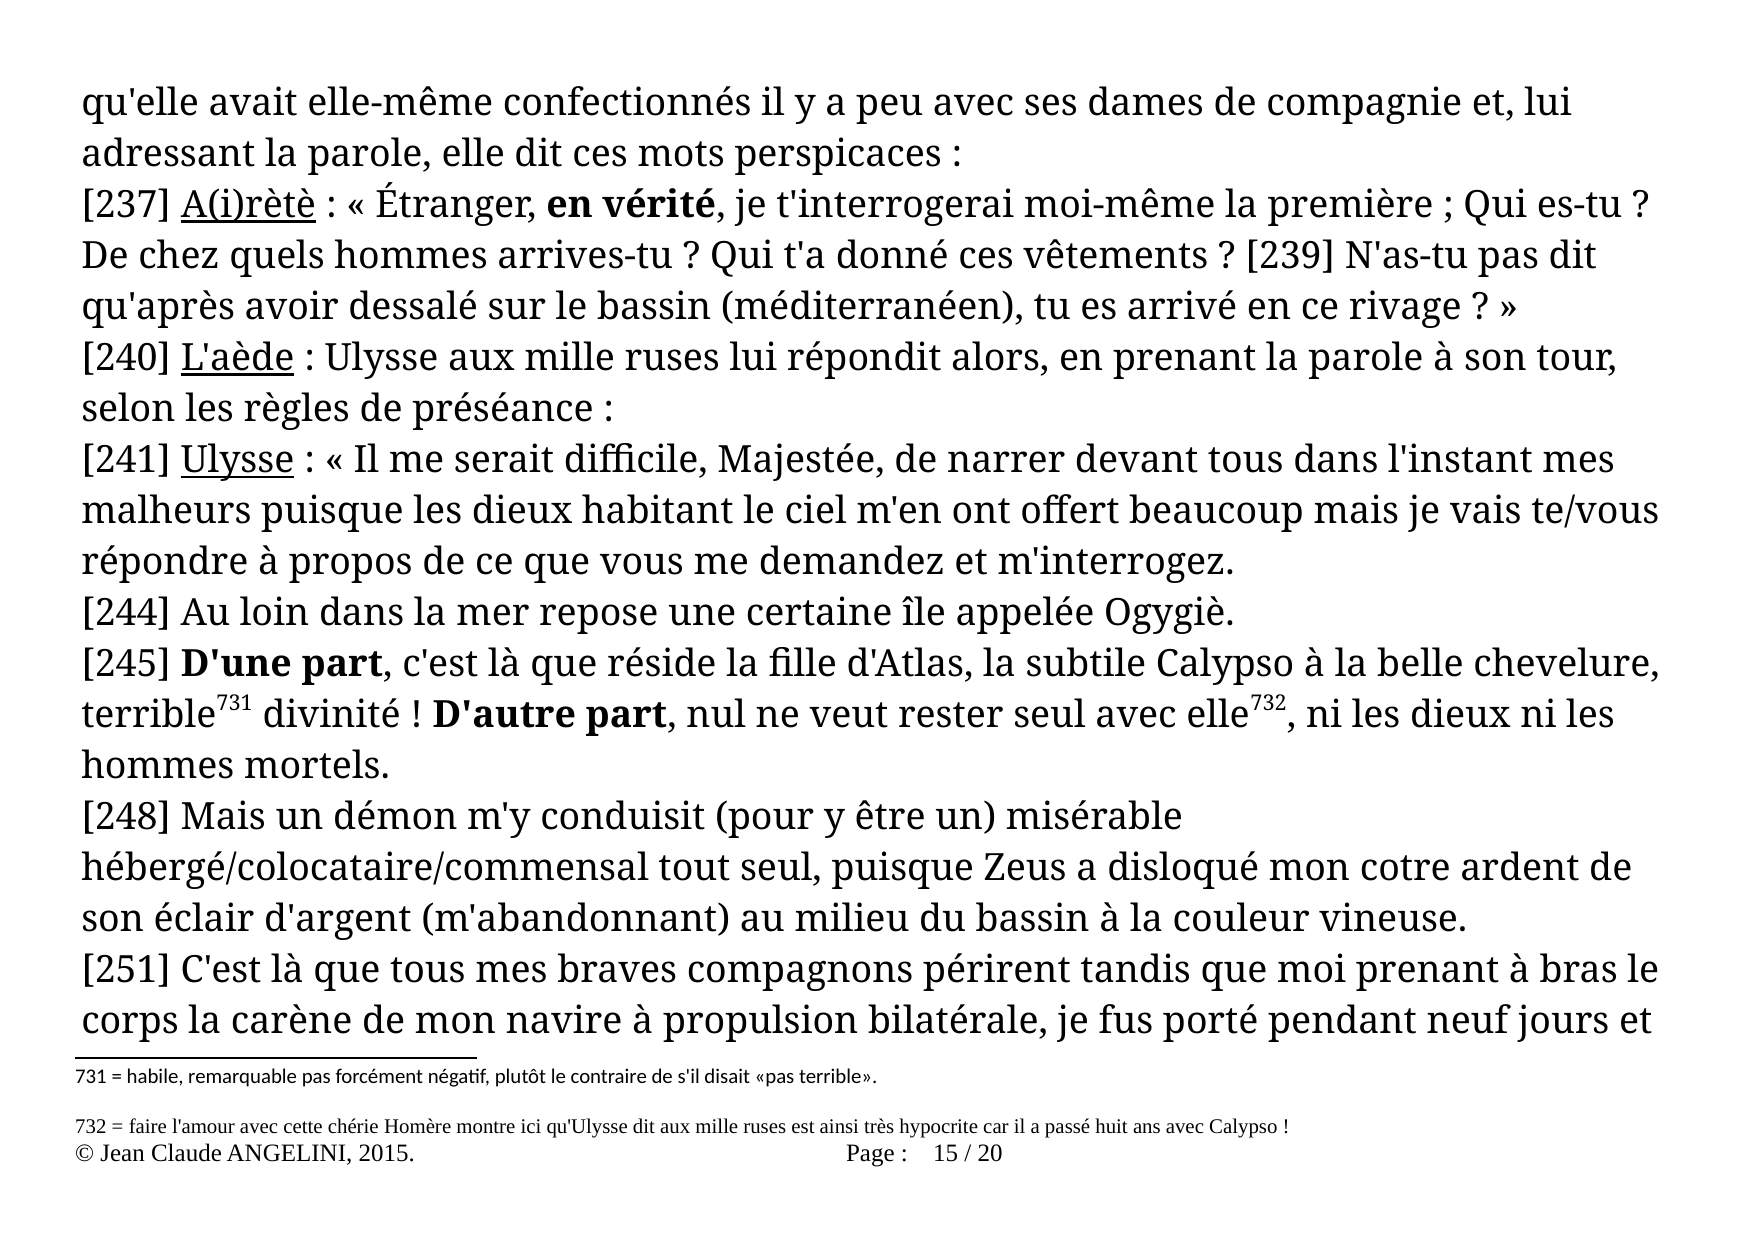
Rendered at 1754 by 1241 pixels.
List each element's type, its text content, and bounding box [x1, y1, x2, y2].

text [241] Ulysse : « Il me serait difficile, Majestée, de narrer devant tous dans l'instant mes malheurs puisque les dieux habitant le ciel m'en ont offert beaucoup mais je vais te/vous répondre à propos de ce que vous me demandez et m'interrogez. [81, 432, 1673, 585]
text [237] A(i)rètè : « Étranger, en vérité, je t'interrogerai moi-même la première ; Qui es-tu ? De chez quels hommes arrives-tu ? Qui t'a donné ces vêtements ? [239] N'as-tu pas dit qu'après avoir dessalé sur le bassin (méditerranéen), tu es arrivé en ce rivage ? » [81, 177, 1673, 330]
text [240] L'aède : Ulysse aux mille ruses lui répondit alors, en prenant la parole à son tour, selon les règles de préséance : [81, 330, 1673, 432]
text qu'elle avait elle-même confectionnés il y a peu avec ses dames de compagnie et, lui adressant la parole, elle dit ces mots perspicaces : [81, 75, 1673, 177]
text = habile, remarquable pas forcément négatif, plutôt le contraire de s'il disait «pas terrible». [75, 1064, 1679, 1089]
text [245] D'une part, c'est là que réside la fille d'Atlas, la subtile Calypso à la belle chevelure, terrible divinité ! D'autre part, nul ne veut rester seul avec elle, ni les dieux ni les hommes mortels. [81, 636, 1673, 789]
text [251] C'est là que tous mes braves compagnons périrent tandis que moi prenant à bras le corps la carène de mon navire à propulsion bilatérale, je fus porté pendant neuf jours et [81, 943, 1673, 1045]
text [248] Mais un démon m'y conduisit (pour y être un) misérable hébergé/colocataire/commensal tout seul, puisque Zeus a disloqué mon cotre ardent de son éclair d'argent (m'abandonnant) au milieu du bassin à la couleur vineuse. [81, 789, 1673, 943]
text [244] Au loin dans la mer repose une certaine île appelée Ogygiè. [81, 585, 1673, 636]
text = faire l'amour avec cette chérie Homère montre ici qu'Ulysse dit aux mille ruses est ainsi très hypocrite car il a passé huit ans avec Calypso ! [75, 1114, 1679, 1138]
